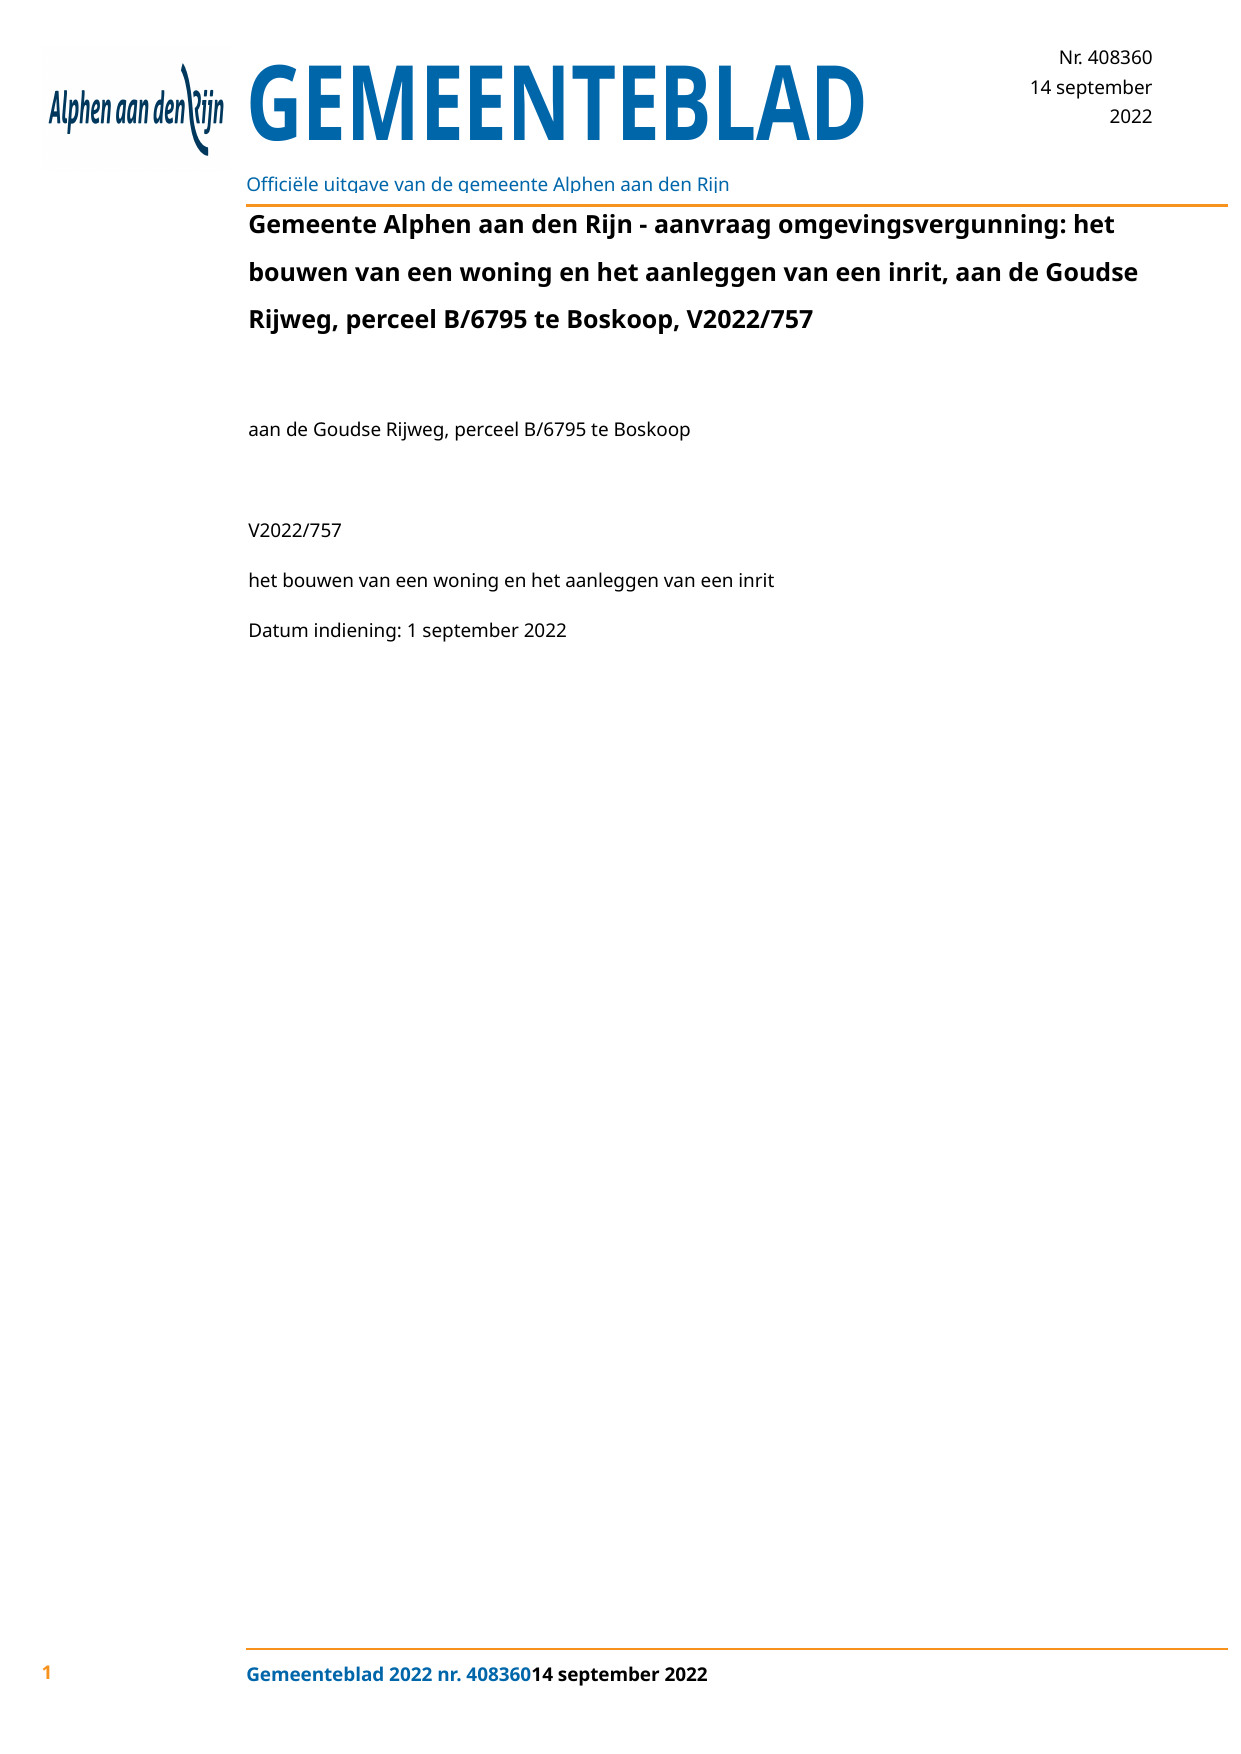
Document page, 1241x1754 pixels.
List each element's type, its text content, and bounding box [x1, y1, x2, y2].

text het bouwen van een woning en het aanleggen van een inrit [248, 567, 1152, 593]
picture [41, 47, 231, 172]
text V2022/757 [248, 517, 1152, 542]
text aan de Goudse Rijweg, perceel B/6795 te Boskoop [248, 416, 1152, 442]
text Gemeente Alphen aan den Rijn - aanvraag omgevingsvergunning: het bouwen van een woning en het aanleggen van een inrit, aan de Goudse Rijweg, perceel B/6795 te Boskoop, V2022/757 [248, 207, 1152, 336]
text Datum indiening: 1 september 2022 [248, 618, 1152, 643]
